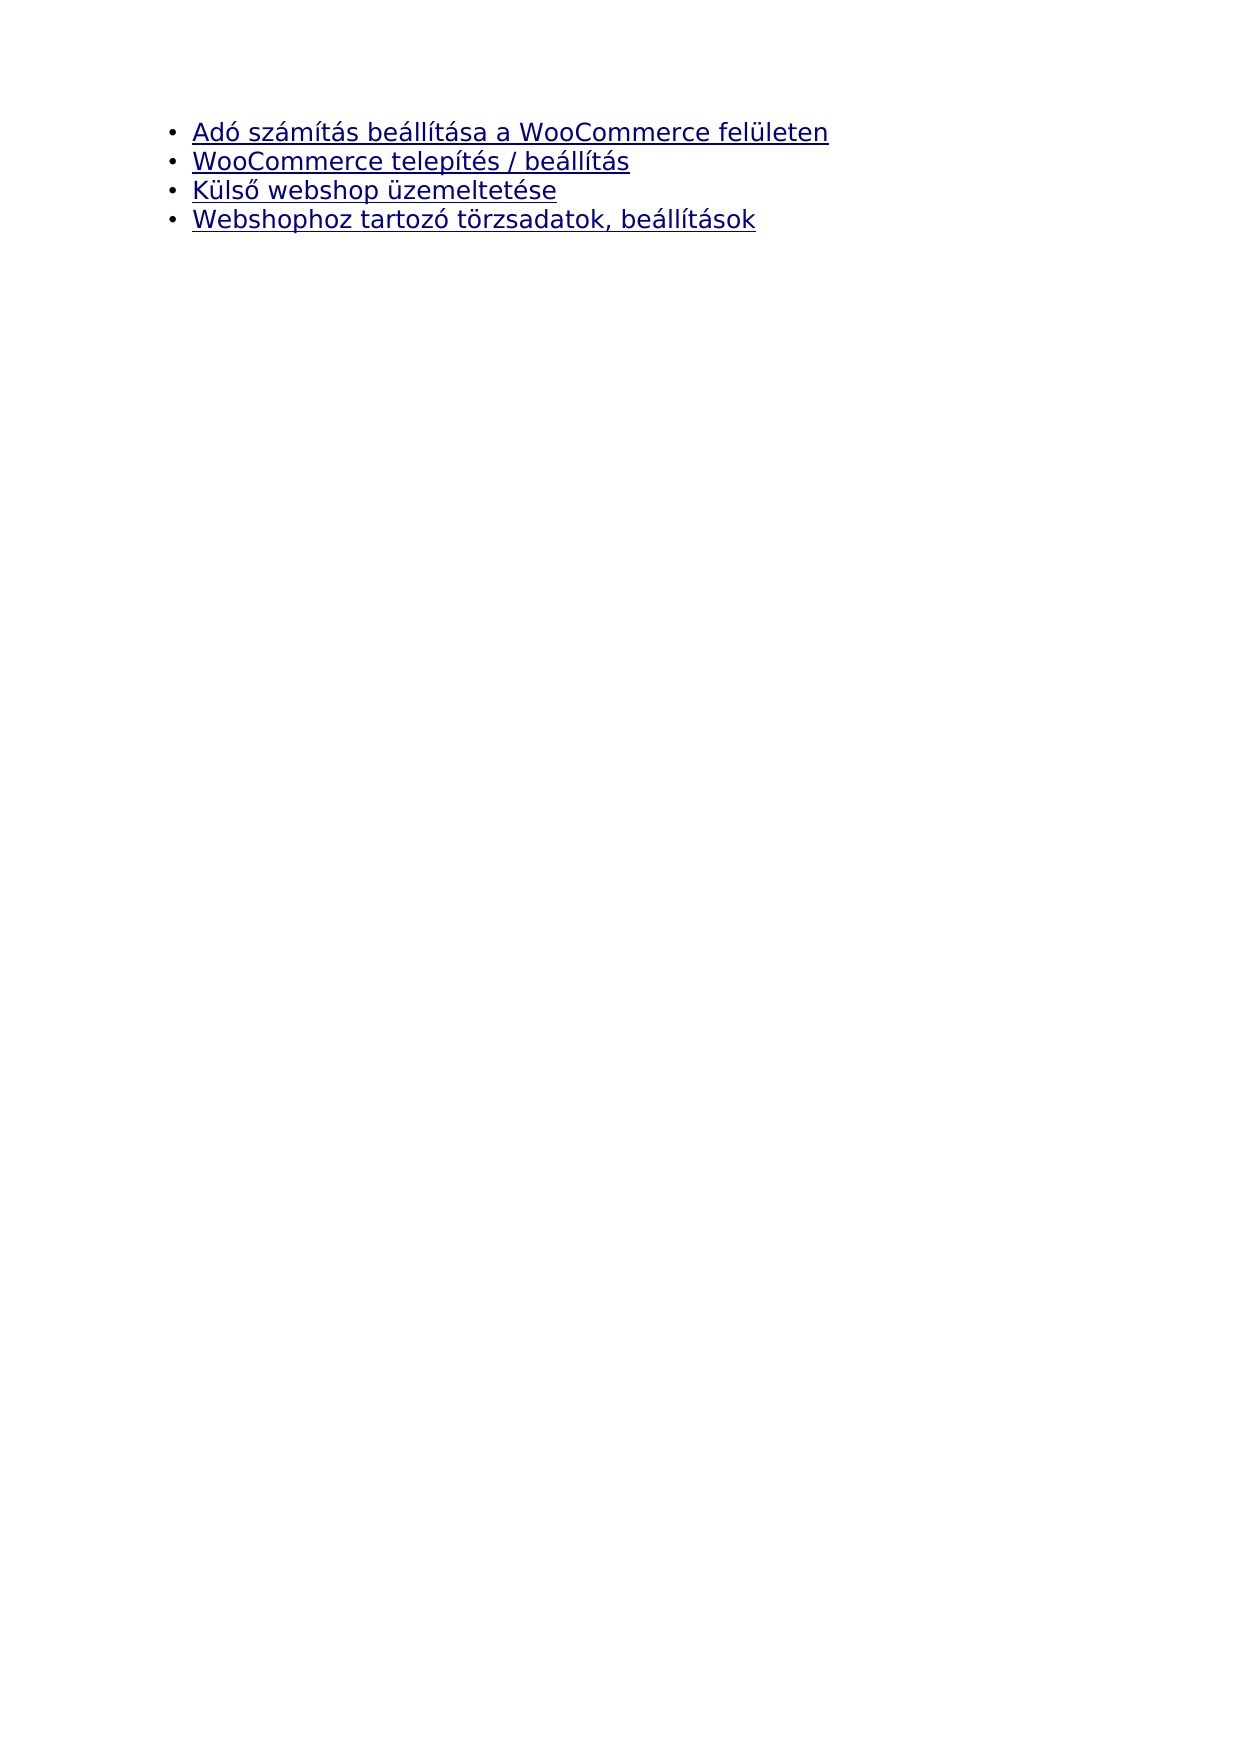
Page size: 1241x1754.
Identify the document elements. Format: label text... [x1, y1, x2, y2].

list Külső webshop üzemeltetése [177, 176, 1122, 206]
list WooCommerce telepítés / beállítás [177, 147, 1122, 176]
list Webshophoz tartozó törzsadatok, beállítások [177, 206, 1122, 235]
list Adó számítás beállítása a WooCommerce felületen [177, 118, 1122, 147]
